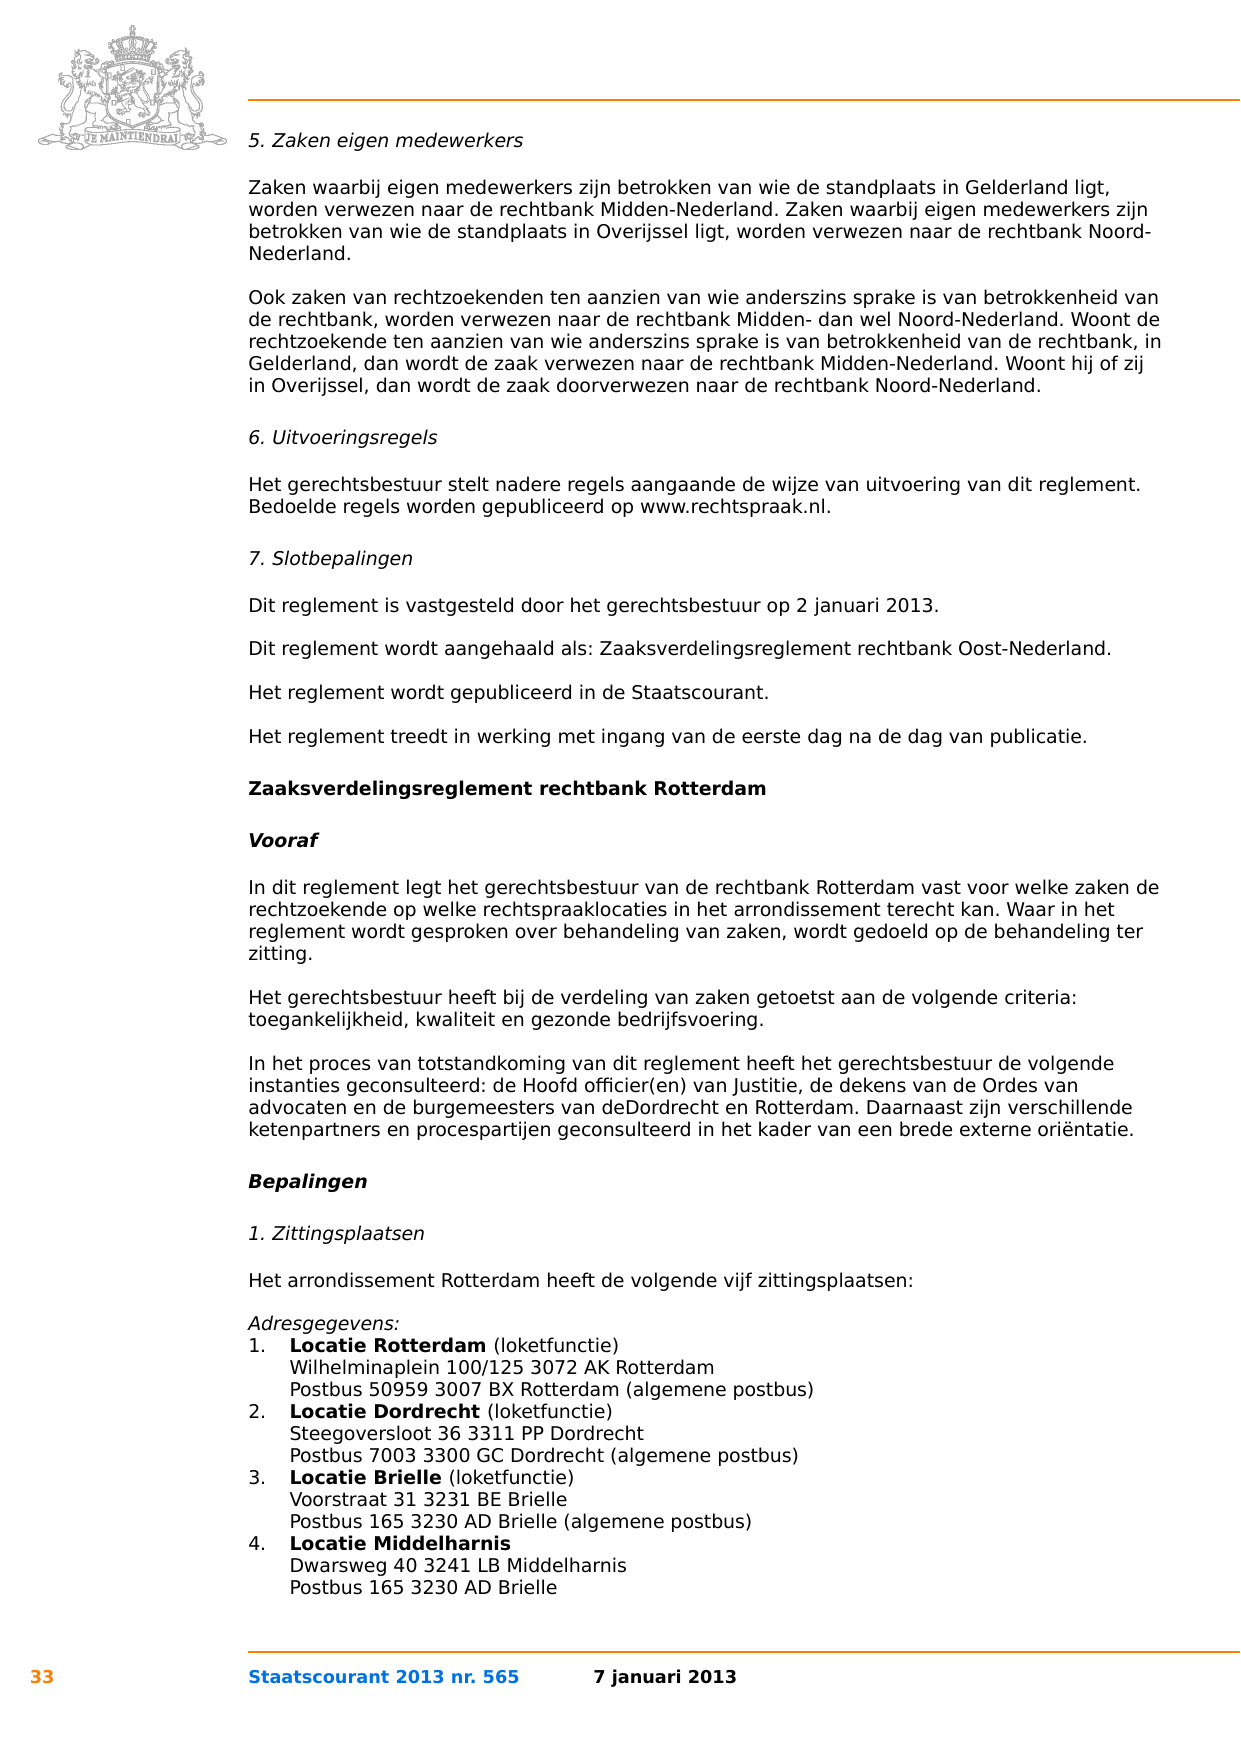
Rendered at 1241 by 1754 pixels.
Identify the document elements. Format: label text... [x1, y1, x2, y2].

text Het gerechtsbestuur heeft bij de verdeling van zaken getoetst aan de volgende criteria: toegankelijkheid, kwaliteit en gezonde bedrijfsvoering. [248, 987, 1163, 1031]
text Dwarsweg 40 3241 LB Middelharnis [289, 1555, 1163, 1577]
text Adresgegevens: [248, 1313, 1163, 1335]
subtitle Bepalingen [248, 1171, 1163, 1192]
subtitle 1. Zittingsplaatsen [248, 1222, 1163, 1244]
text 2. Locatie Dordrecht (loketfunctie) [248, 1401, 1163, 1423]
text Postbus 7003 3300 GC Dordrecht (algemene postbus) [289, 1445, 1163, 1467]
text Postbus 165 3230 AD Brielle [289, 1577, 1163, 1599]
subtitle 6. Uitvoeringsregels [248, 427, 1163, 448]
text 1. Locatie Rotterdam (loketfunctie) [248, 1335, 1163, 1357]
text Het arrondissement Rotterdam heeft de volgende vijf zittingsplaatsen: [248, 1269, 1163, 1291]
text Zaken waarbij eigen medewerkers zijn betrokken van wie de standplaats in Gelderland ligt, worden verwezen naar de rechtbank Midden-Nederland. Zaken waarbij eigen medewerkers zijn betrokken van wie de standplaats in Overijssel ligt, worden verwezen naar de rechtbank Noord-Nederland. [248, 177, 1163, 265]
subtitle Zaaksverdelingsreglement rechtbank Rotterdam [248, 778, 1163, 800]
subtitle 7. Slotbepalingen [248, 547, 1163, 569]
subtitle 5. Zaken eigen medewerkers [248, 130, 1163, 152]
text Het gerechtsbestuur stelt nadere regels aangaande de wijze van uitvoering van dit reglement. Bedoelde regels worden gepubliceerd op www.rechtspraak.nl. [248, 473, 1163, 517]
text Het reglement treedt in werking met ingang van de eerste dag na de dag van publicatie. [248, 726, 1163, 748]
text Dit reglement is vastgesteld door het gerechtsbestuur op 2 januari 2013. [248, 594, 1163, 616]
subtitle Vooraf [248, 830, 1163, 852]
text In dit reglement legt het gerechtsbestuur van de rechtbank Rotterdam vast voor welke zaken de rechtzoekende op welke rechtspraaklocaties in het arrondissement terecht kan. Waar in het reglement wordt gesproken over behandeling van zaken, wordt gedoeld op de behandeling ter zitting. [248, 877, 1163, 965]
text 4. Locatie Middelharnis [248, 1533, 1163, 1555]
text Het reglement wordt gepubliceerd in de Staatscourant. [248, 682, 1163, 704]
text In het proces van totstandkoming van dit reglement heeft het gerechtsbestuur de volgende instanties geconsulteerd: de Hoofd officier(en) van Justitie, de dekens van de Ordes van advocaten en de burgemeesters van deDordrecht en Rotterdam. Daarnaast zijn verschillende ketenpartners en procespartijen geconsulteerd in het kader van een brede externe oriëntatie. [248, 1053, 1163, 1141]
text Dit reglement wordt aangehaald als: Zaaksverdelingsreglement rechtbank Oost-Nederland. [248, 638, 1163, 660]
text Ook zaken van rechtzoekenden ten aanzien van wie anderszins sprake is van betrokkenheid van de rechtbank, worden verwezen naar de rechtbank Midden- dan wel Noord-Nederland. Woont de rechtzoekende ten aanzien van wie anderszins sprake is van betrokkenheid van de rechtbank, in Gelderland, dan wordt de zaak verwezen naar de rechtbank Midden-Nederland. Woont hij of zij in Overijssel, dan wordt de zaak doorverwezen naar de rechtbank Noord-Nederland. [248, 287, 1163, 397]
text 3. Locatie Brielle (loketfunctie) [248, 1467, 1163, 1489]
text Postbus 50959 3007 BX Rotterdam (algemene postbus) [289, 1379, 1163, 1401]
text Wilhelminaplein 100/125 3072 AK Rotterdam [289, 1357, 1163, 1379]
text Steegoversloot 36 3311 PP Dordrecht [289, 1423, 1163, 1445]
picture [38, 25, 227, 150]
text Postbus 165 3230 AD Brielle (algemene postbus) [289, 1511, 1163, 1533]
text Voorstraat 31 3231 BE Brielle [289, 1489, 1163, 1511]
